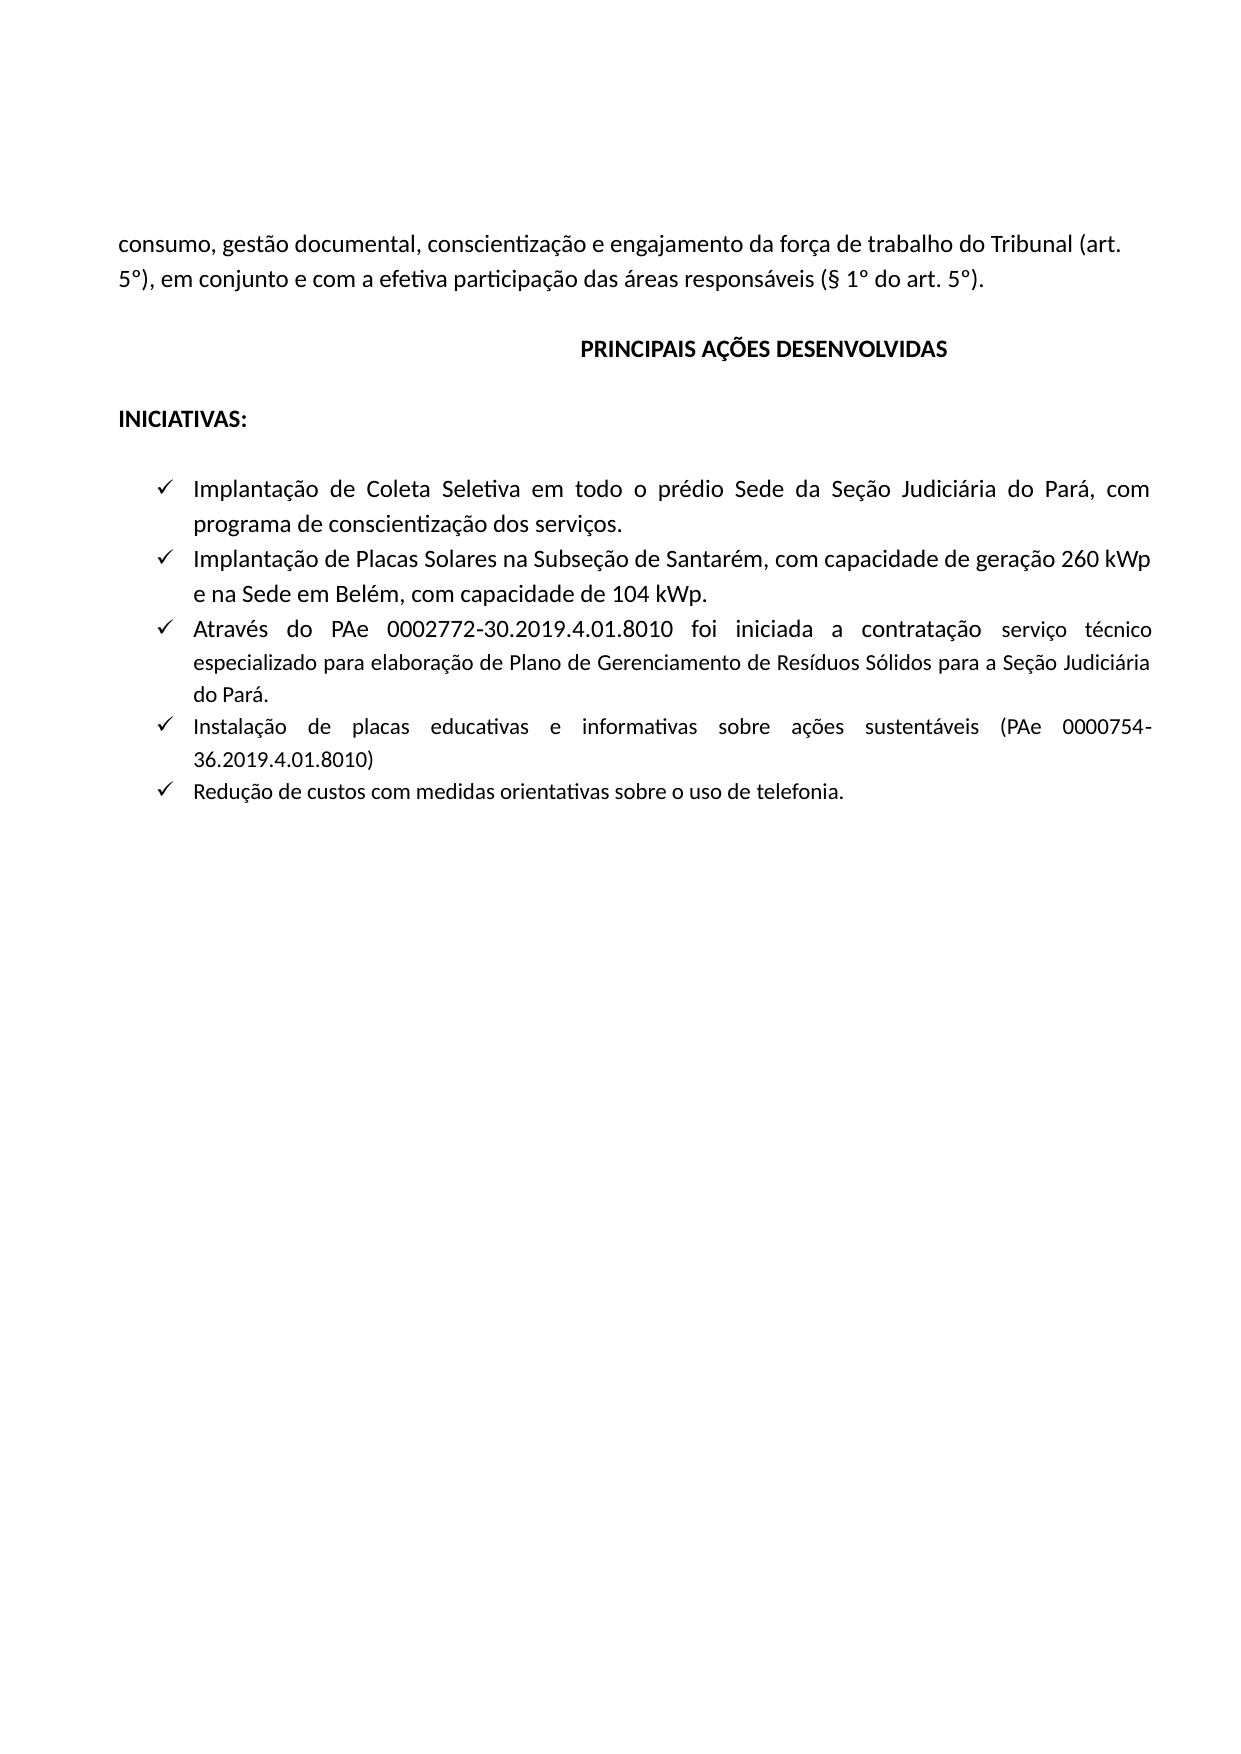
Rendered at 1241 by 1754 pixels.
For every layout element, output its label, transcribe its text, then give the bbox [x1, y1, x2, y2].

list Através do PAe 0002772‐30.2019.4.01.8010 foi iniciada a contratação serviço técnico especializado para elaboração de Plano de Gerenciamento de Resíduos Sólidos para a Seção Judiciária do Pará. [156, 613, 1152, 708]
text consumo, gestão documental, conscientização e engajamento da força de trabalho do Tribunal (art. 5º), em conjunto e com a efetiva participação das áreas responsáveis (§ 1º do art. 5º). [118, 228, 1163, 293]
list Implantação de Placas Solares na Subseção de Santarém, com capacidade de geração 260 kWp e na Sede em Belém, com capacidade de 104 kWp. [156, 543, 1152, 609]
text INICIATIVAS: [118, 403, 1163, 434]
subtitle PRINCIPAIS AÇÕES DESENVOLVIDAS [365, 333, 1163, 363]
list Redução de custos com medidas orientativas sobre o uso de telefonia. [156, 777, 1163, 805]
list Implantação de Coleta Seletiva em todo o prédio Sede da Seção Judiciária do Pará, com programa de conscientização dos serviços. [156, 473, 1152, 539]
list Instalação de placas educativas e informativas sobre ações sustentáveis (PAe 0000754‐ 36.2019.4.01.8010) [156, 712, 1152, 773]
